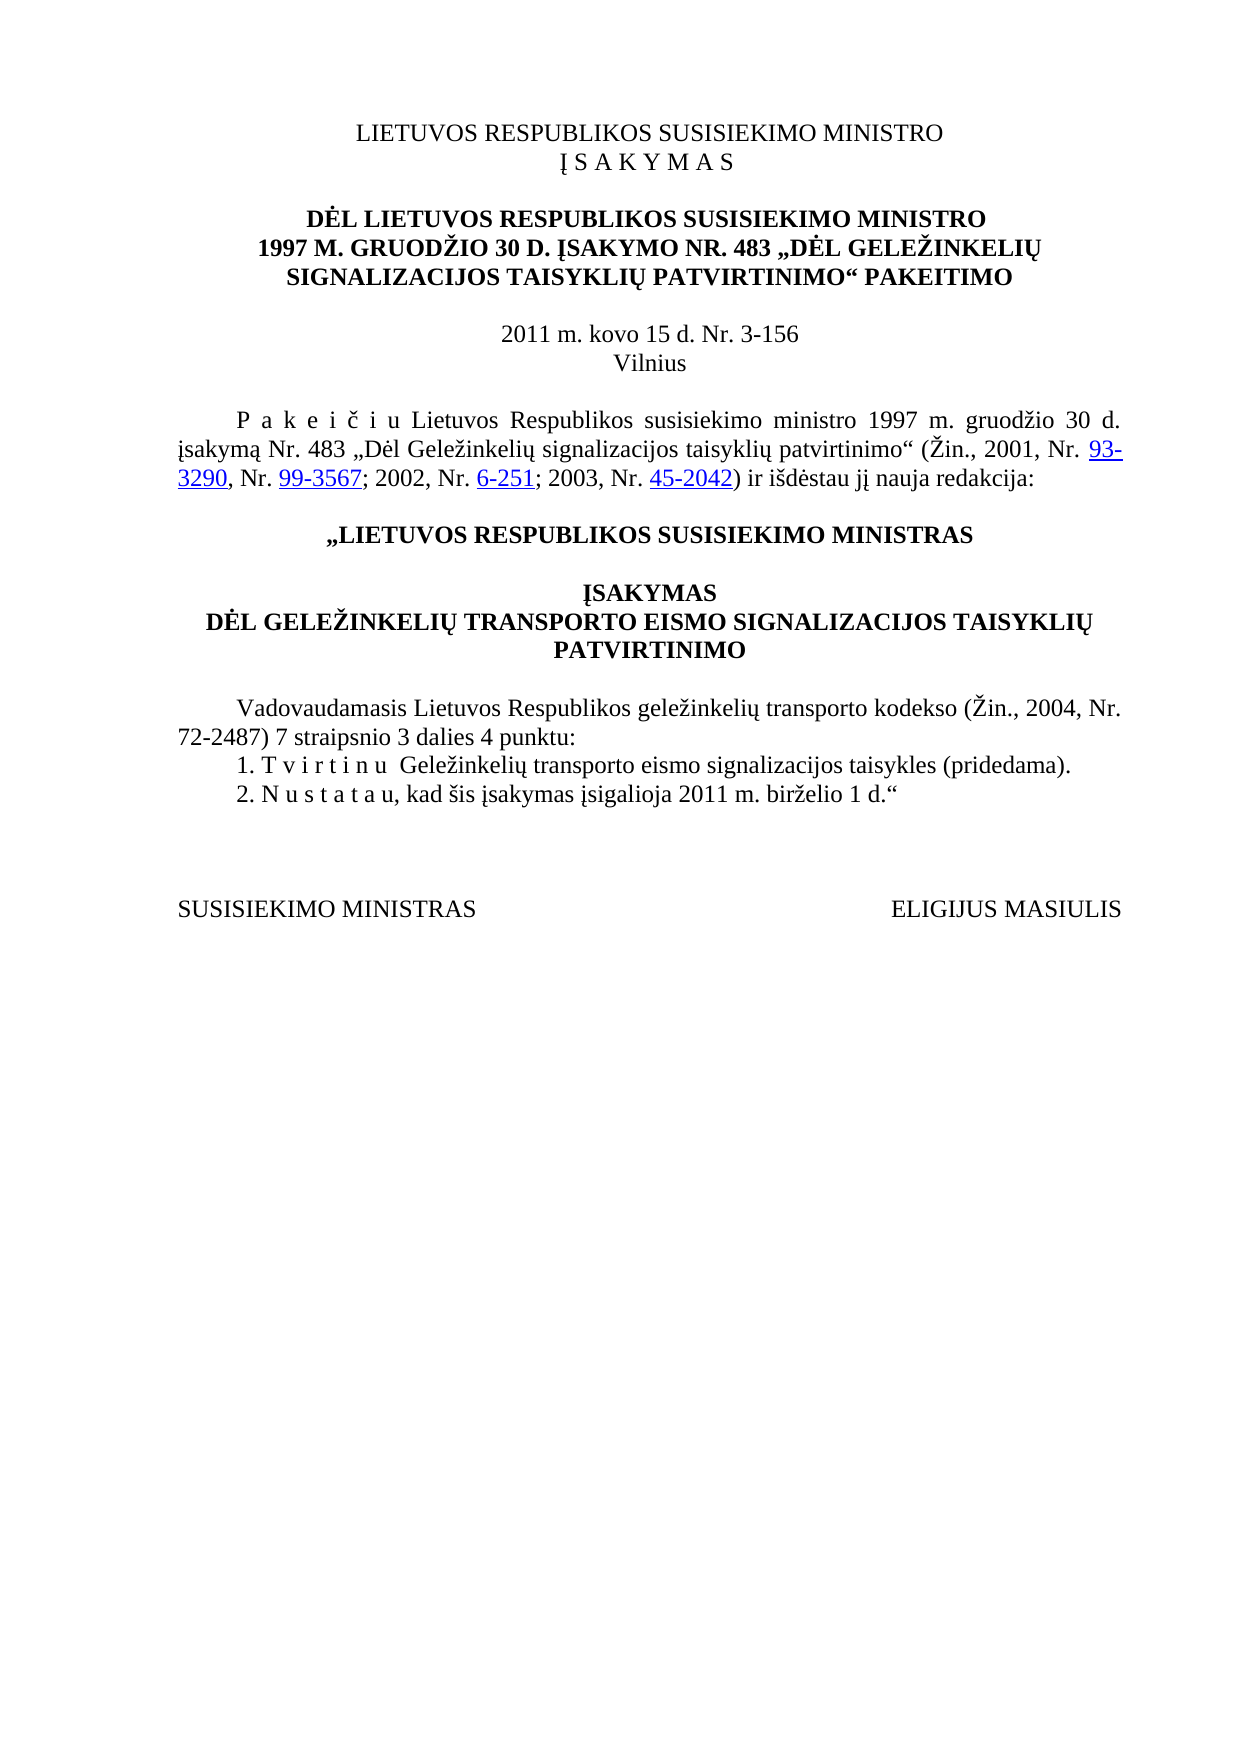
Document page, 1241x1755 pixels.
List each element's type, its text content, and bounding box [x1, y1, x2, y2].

text 2011 m. kovo 15 d. Nr. 3-156 [177, 319, 1122, 348]
text P a k e i č i u Lietuvos Respublikos susisiekimo ministro 1997 m. gruodžio 30 d. įsakymą Nr. 483 „Dėl Geležinkelių signalizacijos taisyklių patvirtinimo“ (Žin., 2001, Nr. 93-3290, Nr. 99-3567; 2002, Nr. 6-251; 2003, Nr. 45-2042) ir išdėstau jį nauja redakcija: [177, 406, 1122, 492]
text Į S A K Y M A S [177, 147, 1122, 176]
text LIETUVOS RESPUBLIKOS SUSISIEKIMO MINISTRO [177, 118, 1122, 147]
text 2. N u s t a t a u, kad šis įsakymas įsigalioja 2011 m. birželio 1 d.“ [177, 779, 1122, 808]
text DĖL GELEŽINKELIŲ TRANSPORTO EISMO SIGNALIZACIJOS TAISYKLIŲ PATVIRTINIMO [177, 607, 1122, 664]
text ĮSAKYMAS [177, 578, 1122, 607]
text DĖL LIETUVOS RESPUBLIKOS SUSISIEKIMO MINISTRO 1997 M. GRUODŽIO 30 D. ĮSAKYMO Nr. 483 „DĖL GELEŽINKELIŲ SIGNALIZACIJOS TAISYKLIŲ PATVIRTINIMO“ PAKEITIMO [177, 204, 1122, 291]
text „LIETUVOS RESPUBLIKOS SUSISIEKIMO MINISTRAS [177, 521, 1122, 549]
text Vilnius [177, 348, 1122, 377]
text 1. T v i r t i n u Geležinkelių transporto eismo signalizacijos taisykles (pridedama). [177, 751, 1122, 779]
text Vadovaudamasis Lietuvos Respublikos geležinkelių transporto kodekso (Žin., 2004, Nr. 72-2487) 7 straipsnio 3 dalies 4 punktu: [177, 693, 1122, 751]
text Susisiekimo ministras Eligijus Masiulis [177, 894, 1122, 923]
